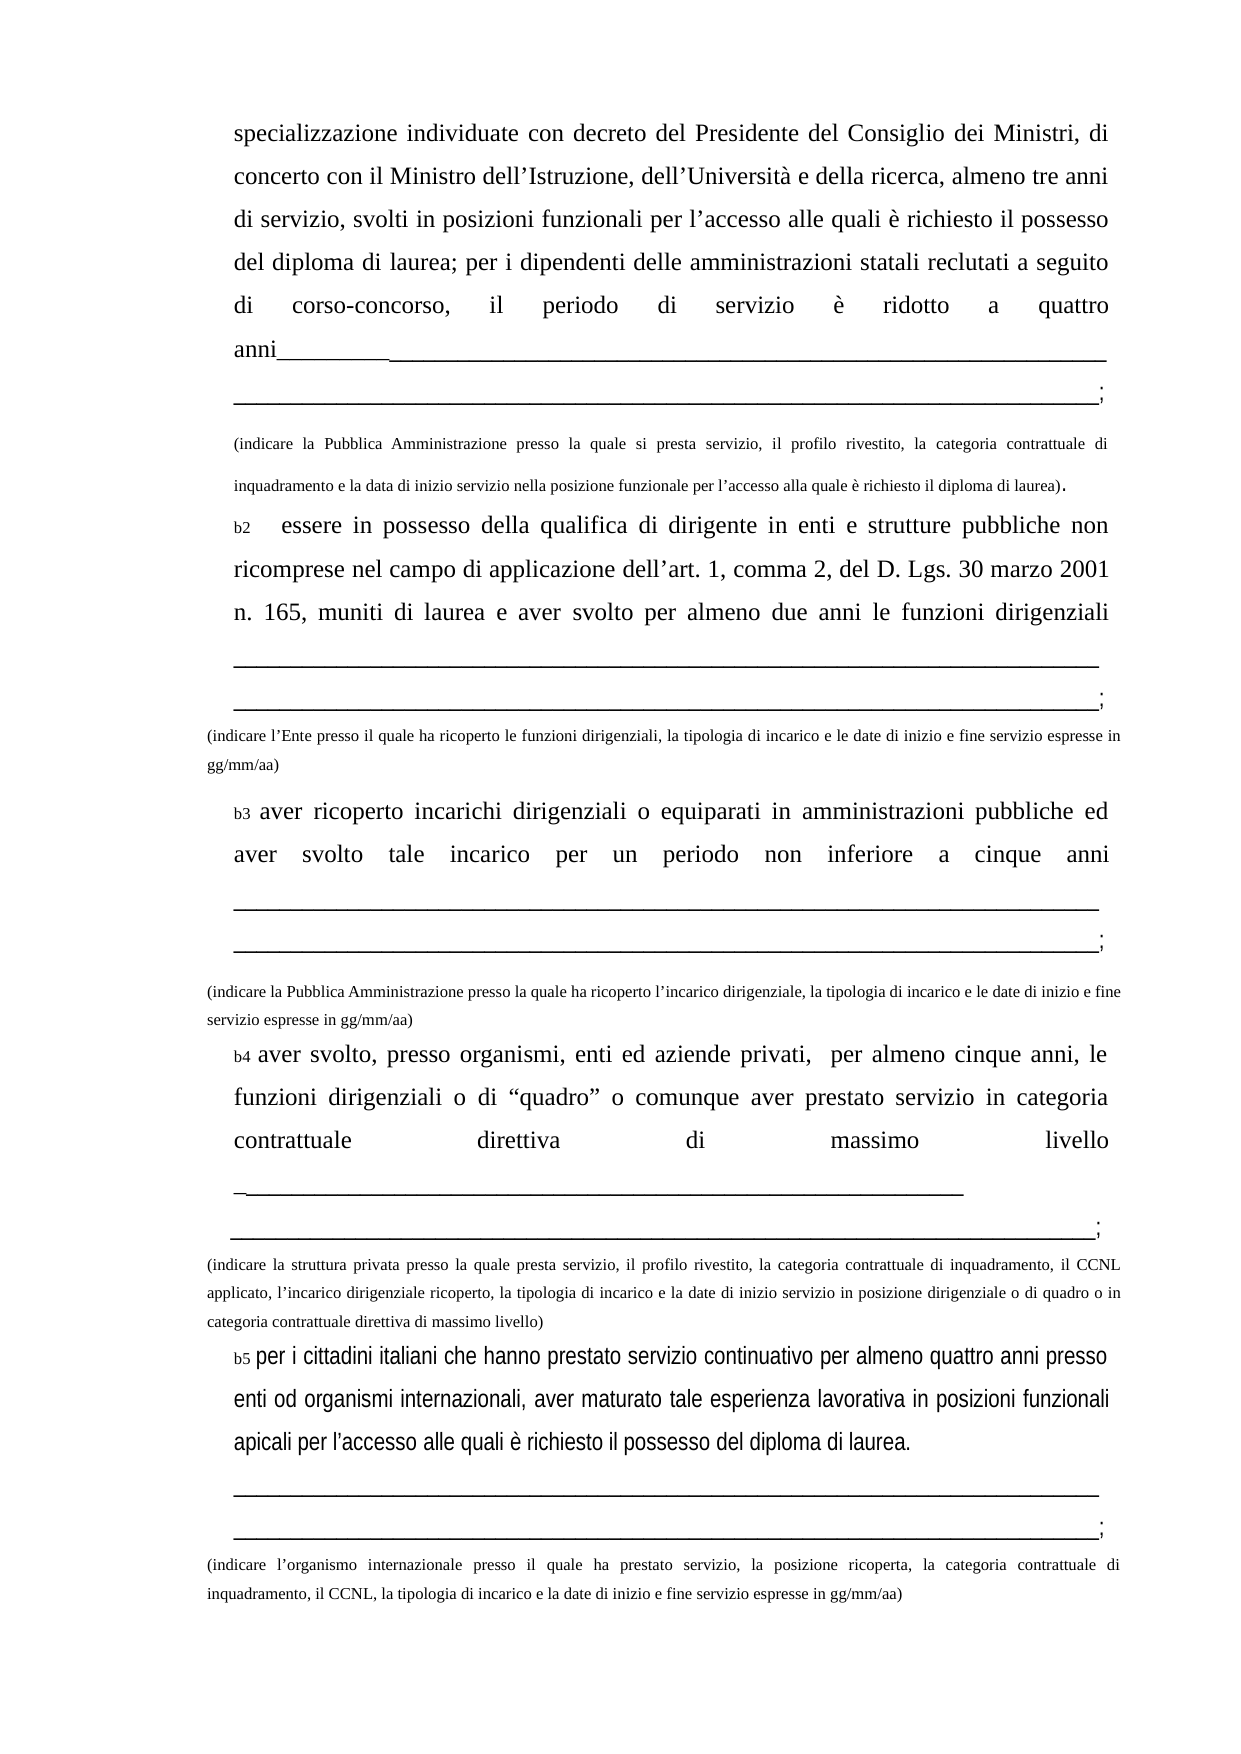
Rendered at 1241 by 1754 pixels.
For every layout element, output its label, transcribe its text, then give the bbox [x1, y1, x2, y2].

list b4 aver svolto, presso organismi, enti ed aziende privati, per almeno cinque anni, le funzioni dirigenziali o di “quadro” o comunque aver prestato servizio in categoria contrattuale direttiva di massimo livello ________________________________________________________________ [196, 1039, 1109, 1197]
list ____________________________________________________________________________; [196, 1211, 1109, 1240]
list b2 essere in possesso della qualifica di dirigente in enti e strutture pubbliche non ricomprese nel campo di applicazione dell’art. 1, comma 2, del D. Lgs. 30 marzo 2001 n. 165, muniti di laurea e aver svolto per almeno due anni le funzioni dirigenziali ________________________________________________________________________________________________________________________________________________________; [196, 510, 1109, 711]
list b5 per i cittadini italiani che hanno prestato servizio continuativo per almeno quattro anni presso enti od organismi internazionali, aver maturato tale esperienza lavorativa in posizioni funzionali apicali per l’accesso alle quali è richiesto il possesso del diploma di laurea. [196, 1341, 1109, 1455]
list ________________________________________________________________________________________________________________________________________________________; [196, 1469, 1109, 1541]
list (indicare la struttura privata presso la quale presta servizio, il profilo rivestito, la categoria contrattuale di inquadramento, il CCNL applicato, l’incarico dirigenziale ricoperto, la tipologia di incarico e la date di inizio servizio in posizione dirigenziale o di quadro o in categoria contrattuale direttiva di massimo livello) [207, 1254, 1122, 1331]
list (indicare la Pubblica Amministrazione presso la quale ha ricoperto l’incarico dirigenziale, la tipologia di incarico e le date di inizio e fine servizio espresse in gg/mm/aa) [207, 981, 1122, 1029]
list (indicare l’organismo internazionale presso il quale ha prestato servizio, la posizione ricoperta, la categoria contrattuale di inquadramento, il CCNL, la tipologia di incarico e la date di inizio e fine servizio espresse in gg/mm/aa) [207, 1555, 1122, 1603]
list (indicare la Pubblica Amministrazione presso la quale si presta servizio, il profilo rivestito, la categoria contrattuale di inquadramento e la data di inizio servizio nella posizione funzionale per l’accesso alla quale è richiesto il diploma di laurea). [196, 434, 1109, 496]
list (indicare l’Ente presso il quale ha ricoperto le funzioni dirigenziali, la tipologia di incarico e le date di inizio e fine servizio espresse in gg/mm/aa) [207, 726, 1122, 774]
list specializzazione individuate con decreto del Presidente del Consiglio dei Ministri, di concerto con il Ministro dell’Istruzione, dell’Università e della ricerca, almeno tre anni di servizio, svolti in posizioni funzionali per l’accesso alle quali è richiesto il possesso del diploma di laurea; per i dipendenti delle amministrazioni statali reclutati a seguito di corso-concorso, il periodo di servizio è ridotto a quattro anni____________________________________________________________________________________________________________________________________________________; [196, 118, 1109, 406]
list b3 aver ricoperto incarichi dirigenziali o equiparati in amministrazioni pubbliche ed aver svolto tale incarico per un periodo non inferiore a cinque anni ________________________________________________________________________________________________________________________________________________________; [196, 796, 1109, 954]
